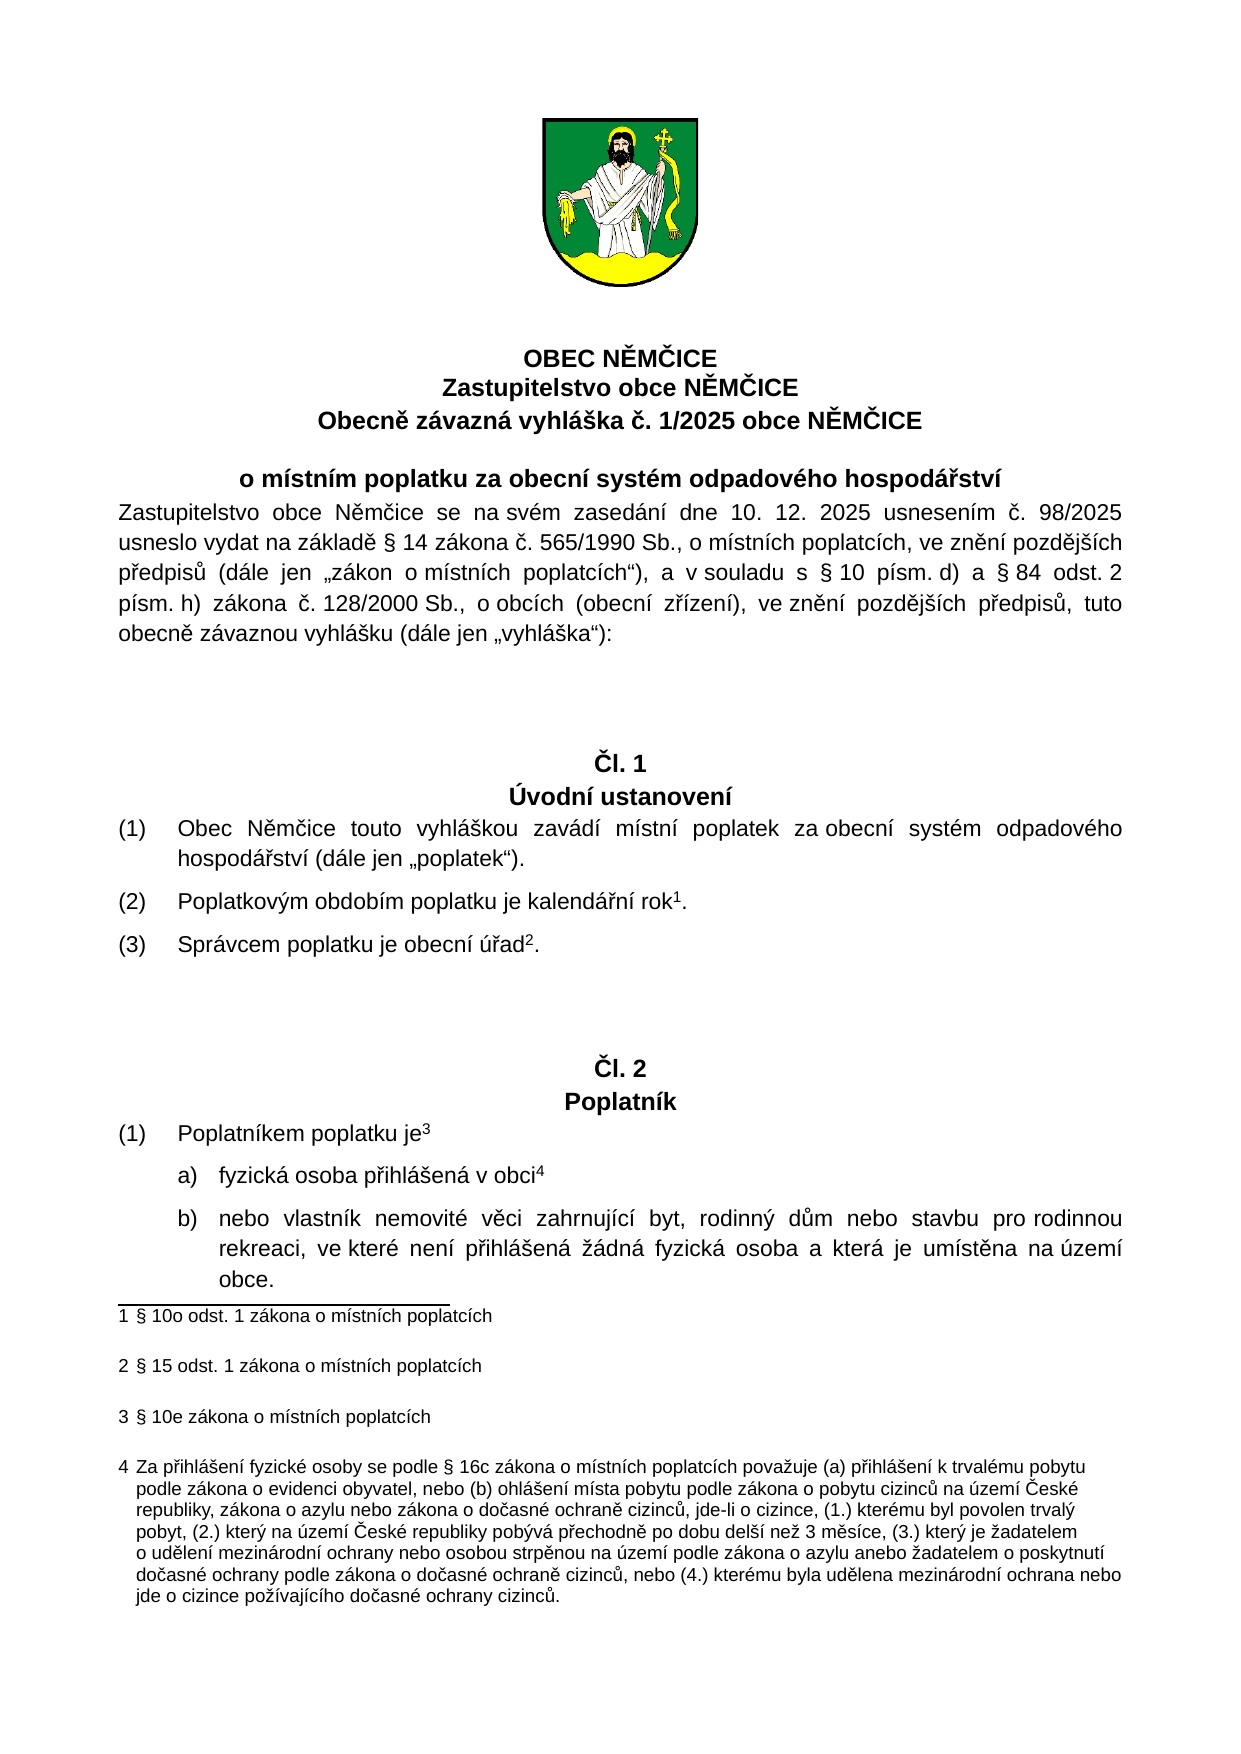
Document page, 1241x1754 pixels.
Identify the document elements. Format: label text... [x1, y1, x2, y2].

list § 10e zákona o místních poplatcích [118, 1405, 1122, 1427]
list § 15 odst. 1 zákona o místních poplatcích [118, 1355, 1122, 1377]
subtitle Obecně závazná vyhláška č. 1/2025 obce NĚMČICE [118, 406, 1122, 435]
text Zastupitelstvo obce NĚMČICE [118, 373, 1122, 402]
list Správcem poplatku je obecní úřad. [118, 931, 1122, 957]
subtitle o místním poplatku za obecní systém odpadového hospodářství [118, 435, 1122, 492]
list Poplatkovým obdobím poplatku je kalendářní rok. [118, 888, 1122, 914]
list § 10o odst. 1 zákona o místních poplatcích [118, 1305, 1122, 1326]
list nebo vlastník nemovité věci zahrnující byt, rodinný dům nebo stavbu pro rodinnou rekreaci, ve které není přihlášená žádná fyzická osoba a která je umístěna na území obce. [177, 1205, 1122, 1292]
list Poplatníkem poplatku je [118, 1120, 1122, 1146]
list fyzická osoba přihlášená v obci [177, 1162, 1122, 1189]
subtitle Čl. 2 Poplatník [118, 1054, 1122, 1115]
text OBEC NĚMČICE [118, 344, 1122, 373]
list Za přihlášení fyzické osoby se podle § 16c zákona o místních poplatcích považuje (a) přihlášení k trvalému pobytu podle zákona o evidenci obyvatel, nebo (b) ohlášení místa pobytu podle zákona o pobytu cizinců na území České republiky, zákona o azylu nebo zákona o dočasné ochraně cizinců, jde-li o cizince, (1.) kterému byl povolen trvalý pobyt, (2.) který na území České republiky pobývá přechodně po dobu delší než 3 měsíce, (3.) který je žadatelem o udělení mezinárodní ochrany nebo osobou strpěnou na území podle zákona o azylu anebo žadatelem o poskytnutí dočasné ochrany podle zákona o dočasné ochraně cizinců, nebo (4.) kterému byla udělena mezinárodní ochrana nebo jde o cizince požívajícího dočasné ochrany cizinců. [118, 1456, 1122, 1607]
list Obec Němčice touto vyhláškou zavádí místní poplatek za obecní systém odpadového hospodářství (dále jen „poplatek“). [118, 815, 1122, 872]
text Zastupitelstvo obce Němčice se na svém zasedání dne 10. 12. 2025 usnesením č. 98/2025 usneslo vydat na základě § 14 zákona č. 565/1990 Sb., o místních poplatcích, ve znění pozdějších předpisů (dále jen „zákon o místních poplatcích“), a v souladu s § 10 písm. d) a § 84 odst. 2 písm. h) zákona č. 128/2000 Sb., o obcích (obecní zřízení), ve znění pozdějších předpisů, tuto obecně závaznou vyhlášku (dále jen „vyhláška“): [118, 499, 1122, 646]
subtitle Čl. 1 Úvodní ustanovení [118, 749, 1122, 811]
